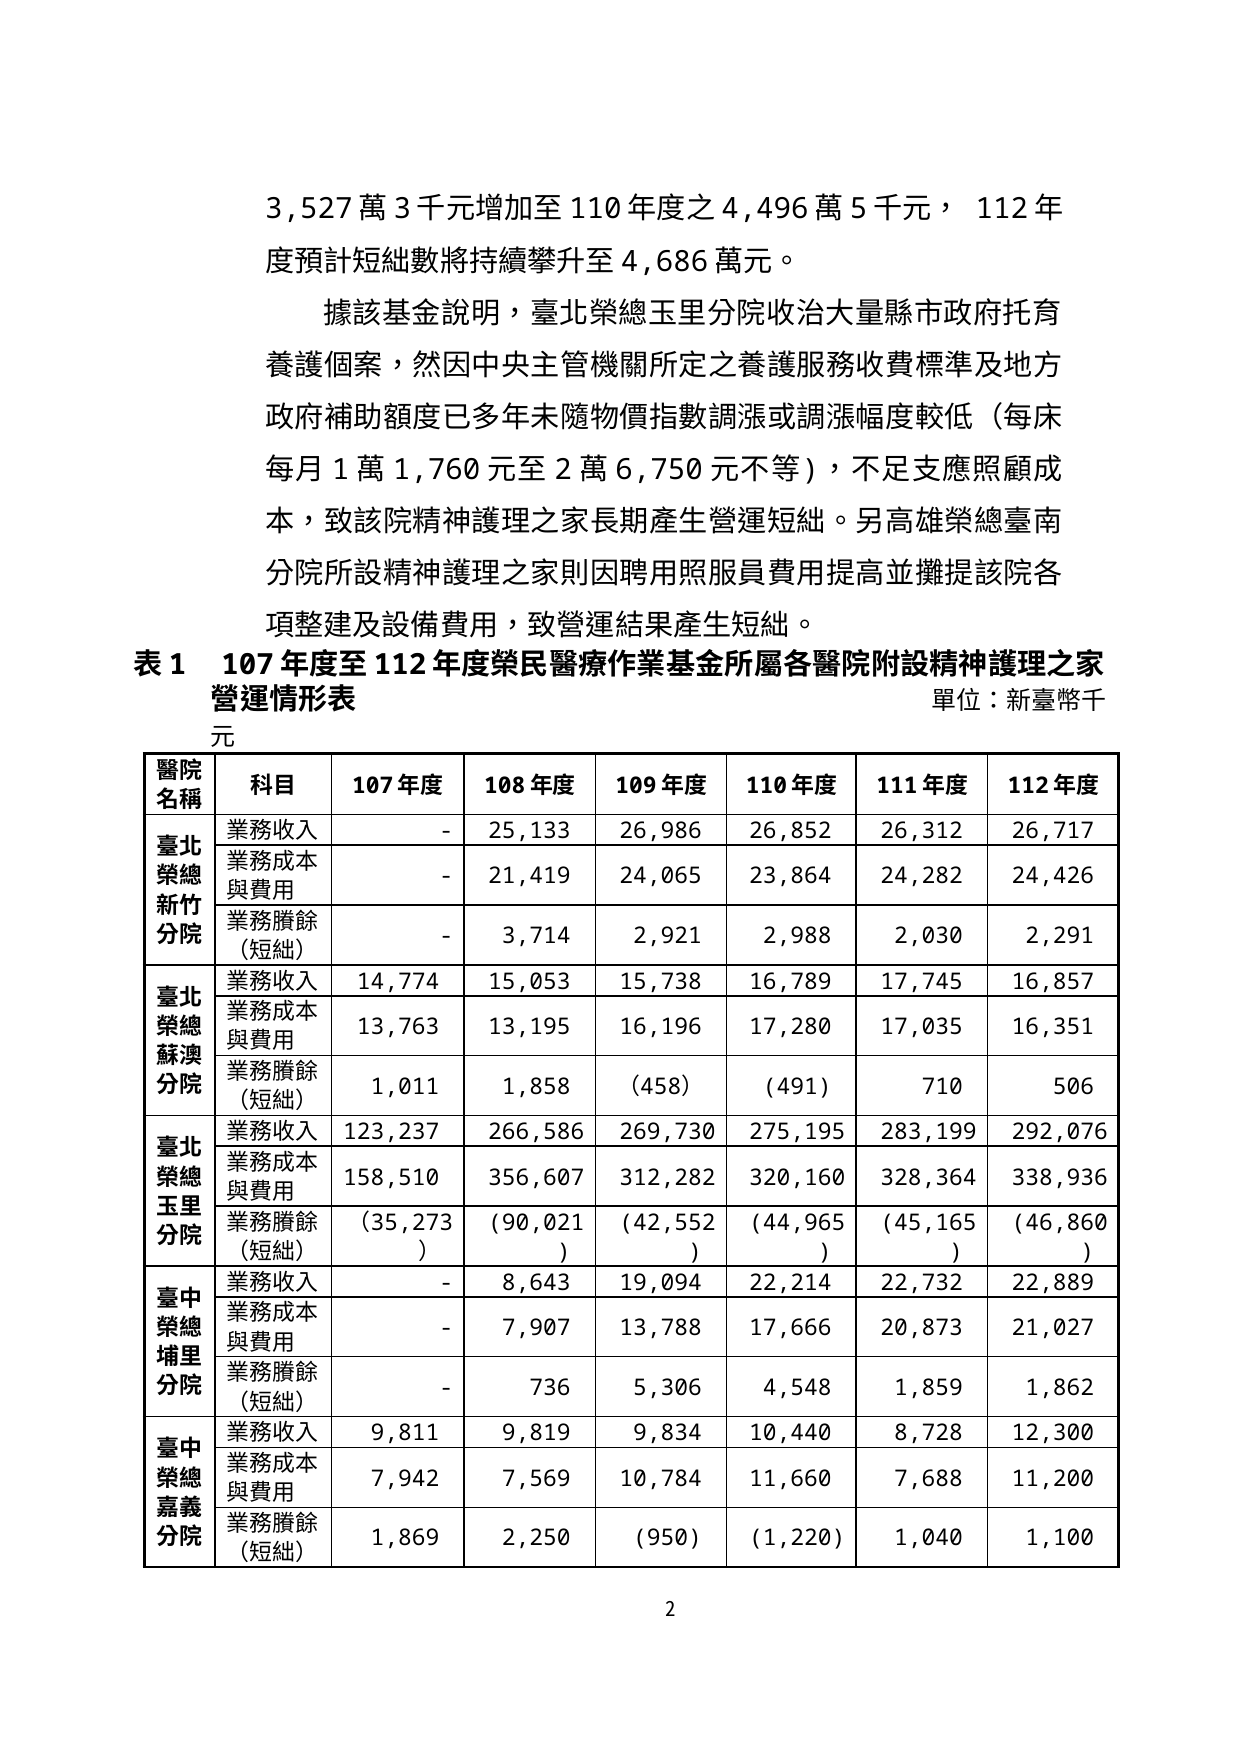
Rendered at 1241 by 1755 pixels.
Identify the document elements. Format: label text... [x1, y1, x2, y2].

table_cell (90,021) [465, 1207, 595, 1265]
table_cell 1,858 [465, 1056, 595, 1115]
table_cell 9,819 [465, 1417, 595, 1446]
table_cell 1,859 [857, 1357, 987, 1416]
table_cell 5,306 [596, 1357, 726, 1416]
table_cell 14,774 [332, 966, 463, 995]
table_cell 9,811 [332, 1417, 463, 1446]
table_cell 9,834 [596, 1417, 726, 1446]
table_cell 業務賸餘（短絀） [216, 1207, 331, 1265]
table_cell 266,586 [465, 1116, 595, 1145]
table_cell 292,076 [988, 1116, 1117, 1145]
table_cell 1,862 [988, 1357, 1117, 1416]
table_header 107年度 [332, 755, 463, 814]
table_cell 19,094 [596, 1267, 726, 1296]
table_cell 312,282 [596, 1147, 726, 1205]
table_cell 1,011 [332, 1056, 463, 1115]
table_cell 158,510 [332, 1147, 463, 1205]
table_cell 2,988 [727, 906, 855, 964]
table_cell 7,569 [465, 1448, 595, 1506]
table_cell (950) [596, 1508, 726, 1566]
table_cell 業務成本與費用 [216, 846, 331, 904]
table_cell 2,291 [988, 906, 1117, 964]
table_cell 710 [857, 1056, 987, 1115]
table_cell 20,873 [857, 1298, 987, 1356]
table_cell (42,552) [596, 1207, 726, 1265]
table_cell 17,035 [857, 997, 987, 1055]
table_cell (44,965) [727, 1207, 855, 1265]
table_cell 11,660 [727, 1448, 855, 1506]
table_cell 24,426 [988, 846, 1117, 904]
table_cell 業務成本與費用 [216, 997, 331, 1055]
table_cell (491) [727, 1056, 855, 1115]
table_cell 業務收入 [216, 1267, 331, 1296]
table_cell 21,419 [465, 846, 595, 904]
table_cell 7,688 [857, 1448, 987, 1506]
table_cell 275,195 [727, 1116, 855, 1145]
table_cell 736 [465, 1357, 595, 1416]
table_cell 臺北榮總新竹分院 [146, 815, 214, 964]
table_cell 4,548 [727, 1357, 855, 1416]
table_cell 業務成本與費用 [216, 1298, 331, 1356]
table_cell 123,237 [332, 1116, 463, 1145]
table_cell 業務收入 [216, 966, 331, 995]
table_cell 臺北榮總蘇澳分院 [146, 966, 214, 1115]
table_header 109年度 [596, 755, 726, 814]
table_cell 8,728 [857, 1417, 987, 1446]
table_cell 328,364 [857, 1147, 987, 1205]
table_cell 業務賸餘（短絀） [216, 1508, 331, 1566]
table_cell 10,440 [727, 1417, 855, 1446]
table_cell 業務成本與費用 [216, 1147, 331, 1205]
table_header 108年度 [465, 755, 595, 814]
table_cell 23,864 [727, 846, 855, 904]
table_header 110年度 [727, 755, 855, 814]
table_cell 業務賸餘（短絀） [216, 1357, 331, 1416]
table_cell - [332, 846, 463, 904]
table_cell 臺中榮總嘉義分院 [146, 1417, 214, 1566]
table_cell - [332, 815, 463, 844]
table_cell - [332, 1298, 463, 1356]
text 3,527萬3千元增加至110年度之4,496萬5千元， 112年度預計短絀數將持續攀升至4,686萬元。 [265, 177, 1063, 281]
table_cell 26,312 [857, 815, 987, 844]
table_cell 11,200 [988, 1448, 1117, 1506]
table_cell - [332, 906, 463, 964]
text 表1 107年度至112年度榮民醫療作業基金所屬各醫院附設精神護理之家營運情形表 單位：新臺幣千元 [133, 646, 1107, 752]
table_cell 10,784 [596, 1448, 726, 1506]
table_cell 臺中榮總埔里分院 [146, 1267, 214, 1416]
table_cell 22,732 [857, 1267, 987, 1296]
table_cell （458） [596, 1056, 726, 1115]
table_cell 7,942 [332, 1448, 463, 1506]
table_cell 26,717 [988, 815, 1117, 844]
table_cell (1,220) [727, 1508, 855, 1566]
table_header 科目 [216, 755, 331, 814]
table_cell 7,907 [465, 1298, 595, 1356]
table_cell 2,030 [857, 906, 987, 964]
table_cell 業務收入 [216, 1116, 331, 1145]
table_cell (45,165) [857, 1207, 987, 1265]
table_cell 3,714 [465, 906, 595, 964]
table_cell 283,199 [857, 1116, 987, 1145]
table_header 111年度 [857, 755, 987, 814]
table_cell 356,607 [465, 1147, 595, 1205]
table_cell 1,869 [332, 1508, 463, 1566]
table_cell 26,986 [596, 815, 726, 844]
table_cell 16,857 [988, 966, 1117, 995]
table_cell 24,065 [596, 846, 726, 904]
table_cell 15,738 [596, 966, 726, 995]
table_cell 2,250 [465, 1508, 595, 1566]
table_cell 業務成本與費用 [216, 1448, 331, 1506]
table_cell 業務賸餘（短絀） [216, 906, 331, 964]
table_cell 25,133 [465, 815, 595, 844]
table_cell 13,763 [332, 997, 463, 1055]
table_header 112年度 [988, 755, 1117, 814]
table_cell 1,040 [857, 1508, 987, 1566]
table_cell (46,860) [988, 1207, 1117, 1265]
table_cell 8,643 [465, 1267, 595, 1296]
table_cell 2,921 [596, 906, 726, 964]
table_cell 15,053 [465, 966, 595, 995]
table_cell 506 [988, 1056, 1117, 1115]
table_cell 16,351 [988, 997, 1117, 1055]
table_cell 業務賸餘（短絀） [216, 1056, 331, 1115]
table_cell - [332, 1267, 463, 1296]
table_cell 業務收入 [216, 1417, 331, 1446]
table_cell 13,788 [596, 1298, 726, 1356]
table_cell 26,852 [727, 815, 855, 844]
table_cell 13,195 [465, 997, 595, 1055]
table_cell 16,789 [727, 966, 855, 995]
table_cell 22,889 [988, 1267, 1117, 1296]
table_cell 21,027 [988, 1298, 1117, 1356]
table_cell - [332, 1357, 463, 1416]
text 據該基金說明，臺北榮總玉里分院收治大量縣市政府托育養護個案，然因中央主管機關所定之養護服務收費標準及地方政府補助額度已多年未隨物價指數調漲或調漲幅度較低（每床每月1萬1,760元至2萬6,750元不等)，不足支應照顧成本，致該院精神護理之家長期產生營運短絀。另高雄榮總臺南分院所設精神護理之家則因聘用照服員費用提高並攤提該院各項整建及設備費用，致營運結果產生短絀。 [265, 281, 1063, 646]
table_cell 臺北榮總玉里分院 [146, 1116, 214, 1265]
table_cell 1,100 [988, 1508, 1117, 1566]
table_cell 269,730 [596, 1116, 726, 1145]
table_cell 12,300 [988, 1417, 1117, 1446]
table_header 醫院名稱 [146, 755, 214, 814]
table_cell 17,280 [727, 997, 855, 1055]
table_cell 22,214 [727, 1267, 855, 1296]
table_cell 338,936 [988, 1147, 1117, 1205]
table_cell （35,273） [332, 1207, 463, 1265]
table_cell 320,160 [727, 1147, 855, 1205]
table_cell 24,282 [857, 846, 987, 904]
table_cell 17,745 [857, 966, 987, 995]
table_cell 16,196 [596, 997, 726, 1055]
table_cell 17,666 [727, 1298, 855, 1356]
table_cell 業務收入 [216, 815, 331, 844]
